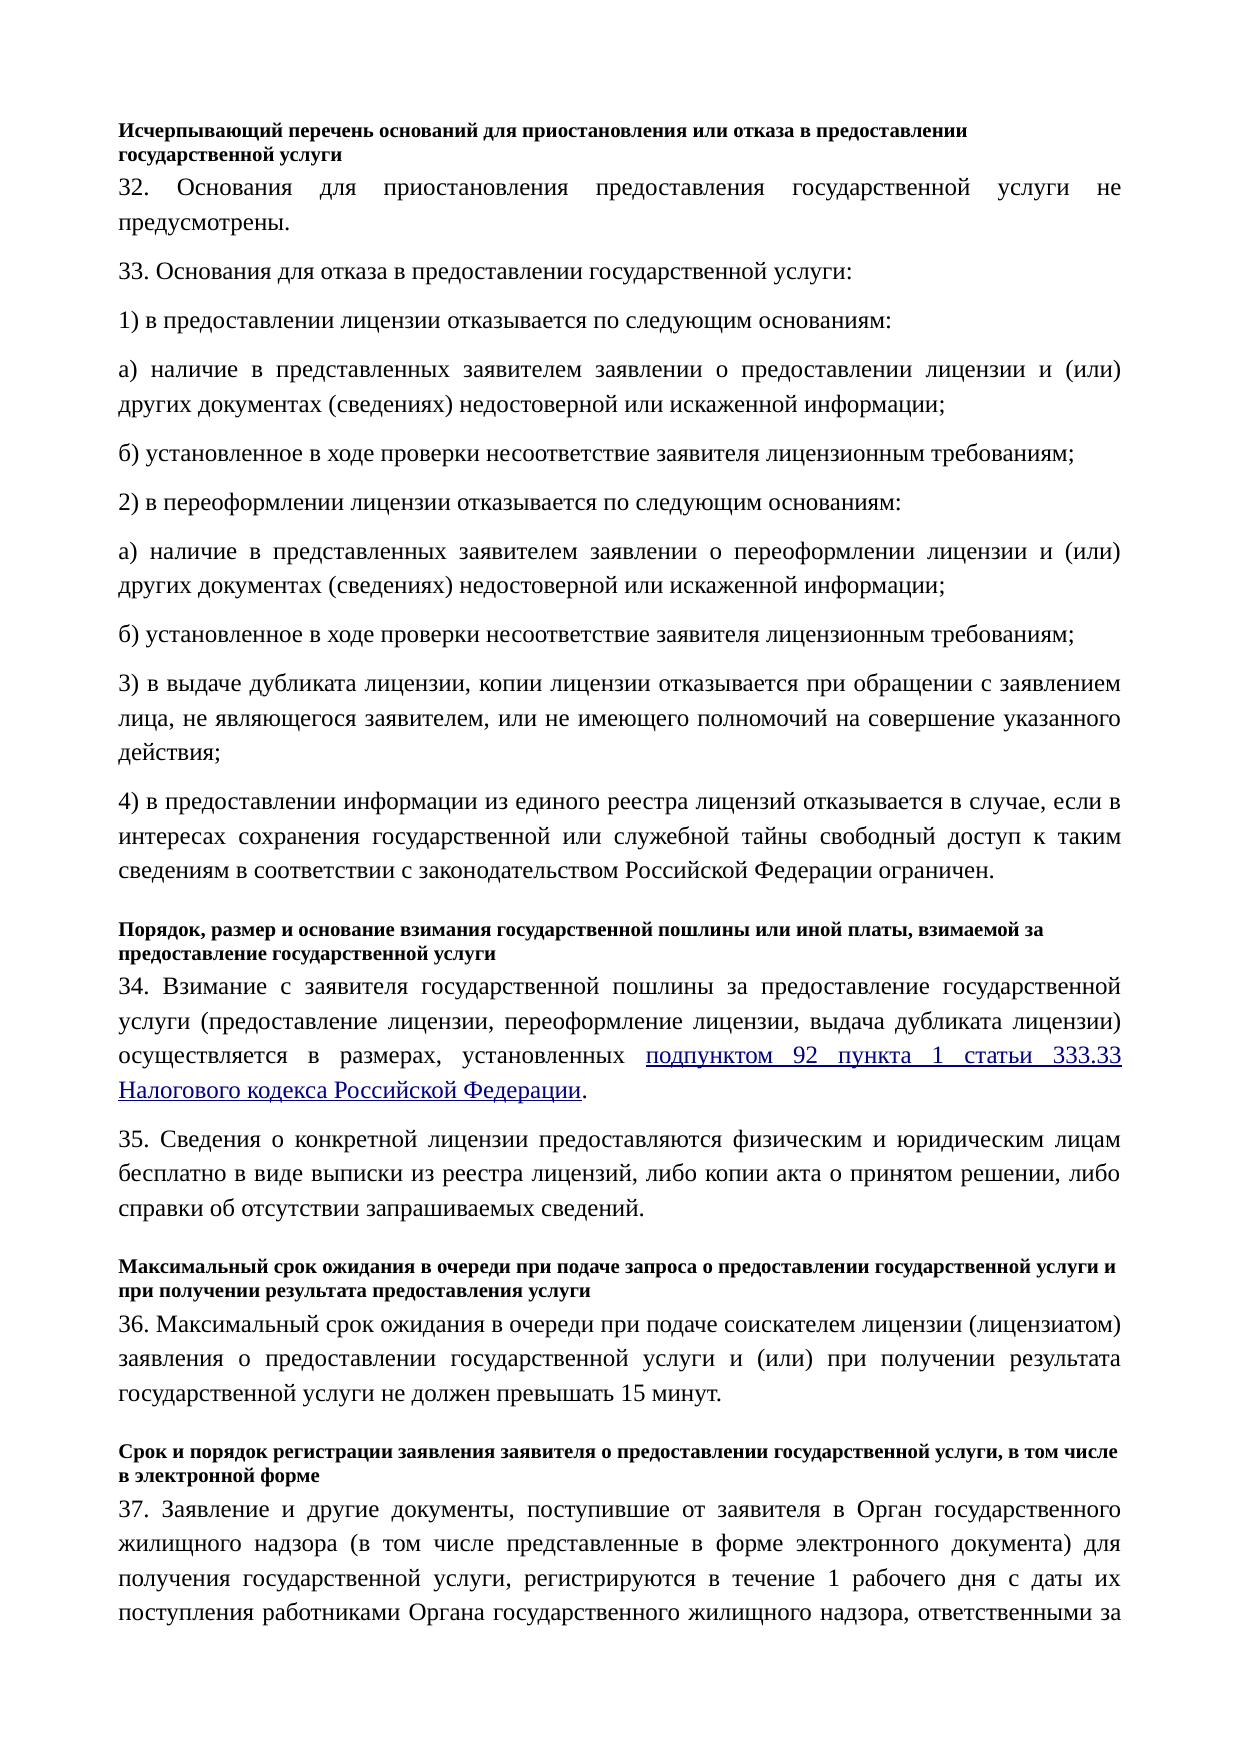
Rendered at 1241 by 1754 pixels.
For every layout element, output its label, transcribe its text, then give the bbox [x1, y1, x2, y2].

text 33. Основания для отказа в предоставлении государственной услуги: [118, 256, 1122, 285]
subtitle Максимальный срок ожидания в очереди при подаче запроса о предоставлении государственной услуги и при получении результата предоставления услуги [118, 1254, 1122, 1302]
text а) наличие в представленных заявителем заявлении о переоформлении лицензии и (или) других документах (сведениях) недостоверной или искаженной информации; [118, 536, 1122, 599]
text 34. Взимание с заявителя государственной пошлины за предоставление государственной услуги (предоставление лицензии, переоформление лицензии, выдача дубликата лицензии) осуществляется в размерах, установленных подпунктом 92 пункта 1 статьи 333.33 Налогового кодекса Российской Федерации. [118, 971, 1122, 1103]
text 4) в предоставлении информации из единого реестра лицензий отказывается в случае, если в интересах сохранения государственной или служебной тайны свободный доступ к таким сведениям в соответствии с законодательством Российской Федерации ограничен. [118, 786, 1122, 884]
text б) установленное в ходе проверки несоответствие заявителя лицензионным требованиям; [118, 438, 1122, 466]
text 35. Сведения о конкретной лицензии предоставляются физическим и юридическим лицам бесплатно в виде выписки из реестра лицензий, либо копии акта о принятом решении, либо справки об отсутствии запрашиваемых сведений. [118, 1124, 1122, 1222]
text а) наличие в представленных заявителем заявлении о предоставлении лицензии и (или) других документах (сведениях) недостоверной или искаженной информации; [118, 354, 1122, 417]
subtitle Порядок, размер и основание взимания государственной пошлины или иной платы, взимаемой за предоставление государственной услуги [118, 917, 1122, 965]
subtitle Срок и порядок регистрации заявления заявителя о предоставлении государственной услуги, в том числе в электронной форме [118, 1439, 1122, 1487]
text 36. Максимальный срок ожидания в очереди при подаче соискателем лицензии (лицензиатом) заявления о предоставлении государственной услуги и (или) при получении результата государственной услуги не должен превышать 15 минут. [118, 1309, 1122, 1406]
text б) установленное в ходе проверки несоответствие заявителя лицензионным требованиям; [118, 619, 1122, 648]
text 32. Основания для приостановления предоставления государственной услуги не предусмотрены. [118, 172, 1122, 236]
text 3) в выдаче дубликата лицензии, копии лицензии отказывается при обращении с заявлением лица, не являющегося заявителем, или не имеющего полномочий на совершение указанного действия; [118, 668, 1122, 766]
text 1) в предоставлении лицензии отказывается по следующим основаниям: [118, 305, 1122, 334]
subtitle Исчерпывающий перечень оснований для приостановления или отказа в предоставлении государственной услуги [118, 118, 1122, 166]
text 37. Заявление и другие документы, поступившие от заявителя в Орган государственного жилищного надзора (в том числе представленные в форме электронного документа) для получения государственной услуги, регистрируются в течение 1 рабочего дня с даты их поступления работниками Органа государственного жилищного надзора, ответственными за [118, 1494, 1122, 1626]
text 2) в переоформлении лицензии отказывается по следующим основаниям: [118, 487, 1122, 516]
